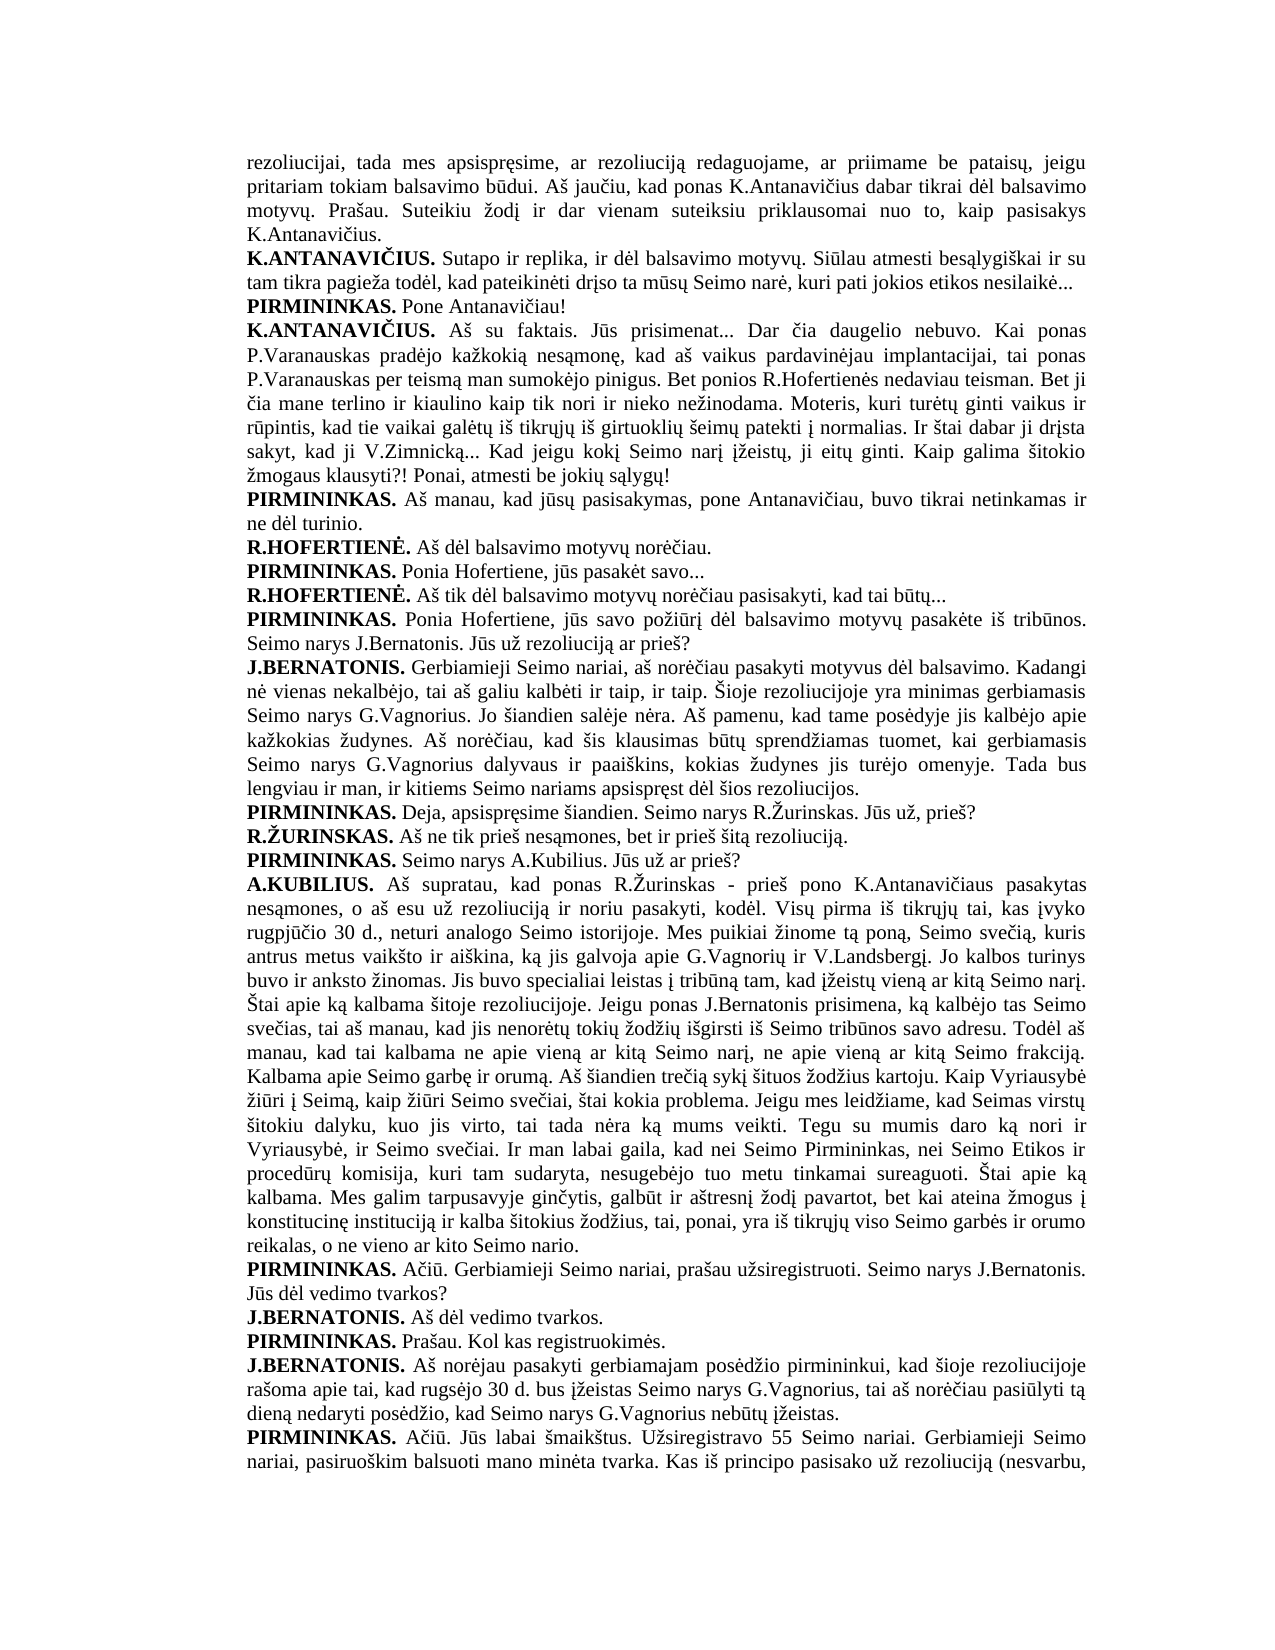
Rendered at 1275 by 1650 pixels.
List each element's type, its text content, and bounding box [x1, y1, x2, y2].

text R.HOFERTIENĖ. Aš dėl balsavimo motyvų norėčiau. [247, 535, 1087, 559]
text R.ŽURINSKAS. Aš ne tik prieš nesąmones, bet ir prieš šitą rezoliuciją. [247, 824, 1087, 848]
text K.ANTANAVIČIUS. Sutapo ir replika, ir dėl balsavimo motyvų. Siūlau atmesti besąlygiškai ir su tam tikra pagieža todėl, kad pateikinėti drįso ta mūsų Seimo narė, kuri pati jokios etikos nesilaikė... [247, 246, 1087, 294]
text A.KUBILIUS. Aš supratau, kad ponas R.Žurinskas - prieš pono K.Antanavičiaus pasakytas nesąmones, o aš esu už rezoliuciją ir noriu pasakyti, kodėl. Visų pirma iš tikrųjų tai, kas įvyko rugpjūčio 30 d., neturi analogo Seimo istorijoje. Mes puikiai žinome tą poną, Seimo svečią, kuris antrus metus vaikšto ir aiškina, ką jis galvoja apie G.Vagnorių ir V.Landsbergį. Jo kalbos turinys buvo ir anksto žinomas. Jis buvo specialiai leistas į tribūną tam, kad įžeistų vieną ar kitą Seimo narį. Štai apie ką kalbama šitoje rezoliucijoje. Jeigu ponas J.Bernatonis prisimena, ką kalbėjo tas Seimo svečias, tai aš manau, kad jis nenorėtų tokių žodžių išgirsti iš Seimo tribūnos savo adresu. Todėl aš manau, kad tai kalbama ne apie vieną ar kitą Seimo narį, ne apie vieną ar kitą Seimo frakciją. Kalbama apie Seimo garbę ir orumą. Aš šiandien trečią sykį šituos žodžius kartoju. Kaip Vyriausybė žiūri į Seimą, kaip žiūri Seimo svečiai, štai kokia problema. Jeigu mes leidžiame, kad Seimas virstų šitokiu dalyku, kuo jis virto, tai tada nėra ką mums veikti. Tegu su mumis daro ką nori ir Vyriausybė, ir Seimo svečiai. Ir man labai gaila, kad nei Seimo Pirmininkas, nei Seimo Etikos ir procedūrų komisija, kuri tam sudaryta, nesugebėjo tuo metu tinkamai sureaguoti. Štai apie ką kalbama. Mes galim tarpusavyje ginčytis, galbūt ir aštresnį žodį pavartot, bet kai ateina žmogus į konstitucinę instituciją ir kalba šitokius žodžius, tai, ponai, yra iš tikrųjų viso Seimo garbės ir orumo reikalas, o ne vieno ar kito Seimo nario. [247, 872, 1087, 1257]
text PIRMININKAS. Seimo narys A.Kubilius. Jūs už ar prieš? [247, 848, 1087, 872]
text PIRMININKAS. Ponia Hofertiene, jūs pasakėt savo... [247, 559, 1087, 583]
text PIRMININKAS. Ačiū. Gerbiamieji Seimo nariai, prašau užsiregistruoti. Seimo narys J.Bernatonis. Jūs dėl vedimo tvarkos? [247, 1257, 1087, 1305]
text PIRMININKAS. Pone Antanavičiau! [247, 294, 1087, 318]
text J.BERNATONIS. Aš norėjau pasakyti gerbiamajam posėdžio pirmininkui, kad šioje rezoliucijoje rašoma apie tai, kad rugsėjo 30 d. bus įžeistas Seimo narys G.Vagnorius, tai aš norėčiau pasiūlyti tą dieną nedaryti posėdžio, kad Seimo narys G.Vagnorius nebūtų įžeistas. [247, 1353, 1087, 1425]
text J.BERNATONIS. Aš dėl vedimo tvarkos. [247, 1305, 1087, 1329]
text PIRMININKAS. Deja, apsispręsime šiandien. Seimo narys R.Žurinskas. Jūs už, prieš? [247, 800, 1087, 824]
text PIRMININKAS. Aš manau, kad jūsų pasisakymas, pone Antanavičiau, buvo tikrai netinkamas ir ne dėl turinio. [247, 487, 1087, 535]
text PIRMININKAS. Ačiū. Jūs labai šmaikštus. Užsiregistravo 55 Seimo nariai. Gerbiamieji Seimo nariai, pasiruoškim balsuoti mano minėta tvarka. Kas iš principo pasisako už rezoliuciją (nesvarbu, [247, 1425, 1087, 1473]
text PIRMININKAS. Ponia Hofertiene, jūs savo požiūrį dėl balsavimo motyvų pasakėte iš tribūnos. Seimo narys J.Bernatonis. Jūs už rezoliuciją ar prieš? [247, 607, 1087, 655]
text K.ANTANAVIČIUS. Aš su faktais. Jūs prisimenat... Dar čia daugelio nebuvo. Kai ponas P.Varanauskas pradėjo kažkokią nesąmonę, kad aš vaikus pardavinėjau implantacijai, tai ponas P.Varanauskas per teismą man sumokėjo pinigus. Bet ponios R.Hofertienės nedaviau teisman. Bet ji čia mane terlino ir kiaulino kaip tik nori ir nieko nežinodama. Moteris, kuri turėtų ginti vaikus ir rūpintis, kad tie vaikai galėtų iš tikrųjų iš girtuoklių šeimų patekti į normalias. Ir štai dabar ji drįsta sakyt, kad ji V.Zimnicką... Kad jeigu kokį Seimo narį įžeistų, ji eitų ginti. Kaip galima šitokio žmogaus klausyti?! Ponai, atmesti be jokių sąlygų! [247, 318, 1087, 487]
text PIRMININKAS. Prašau. Kol kas registruokimės. [247, 1329, 1087, 1353]
text R.HOFERTIENĖ. Aš tik dėl balsavimo motyvų norėčiau pasisakyti, kad tai būtų... [247, 583, 1087, 607]
text rezoliucijai, tada mes apsispręsime, ar rezoliuciją redaguojame, ar priimame be pataisų, jeigu pritariam tokiam balsavimo būdui. Aš jaučiu, kad ponas K.Antanavičius dabar tikrai dėl balsavimo motyvų. Prašau. Suteikiu žodį ir dar vienam suteiksiu priklausomai nuo to, kaip pasisakys K.Antanavičius. [247, 150, 1087, 246]
text J.BERNATONIS. Gerbiamieji Seimo nariai, aš norėčiau pasakyti motyvus dėl balsavimo. Kadangi nė vienas nekalbėjo, tai aš galiu kalbėti ir taip, ir taip. Šioje rezoliucijoje yra minimas gerbiamasis Seimo narys G.Vagnorius. Jo šiandien salėje nėra. Aš pamenu, kad tame posėdyje jis kalbėjo apie kažkokias žudynes. Aš norėčiau, kad šis klausimas būtų sprendžiamas tuomet, kai gerbiamasis Seimo narys G.Vagnorius dalyvaus ir paaiškins, kokias žudynes jis turėjo omenyje. Tada bus lengviau ir man, ir kitiems Seimo nariams apsispręst dėl šios rezoliucijos. [247, 655, 1087, 800]
